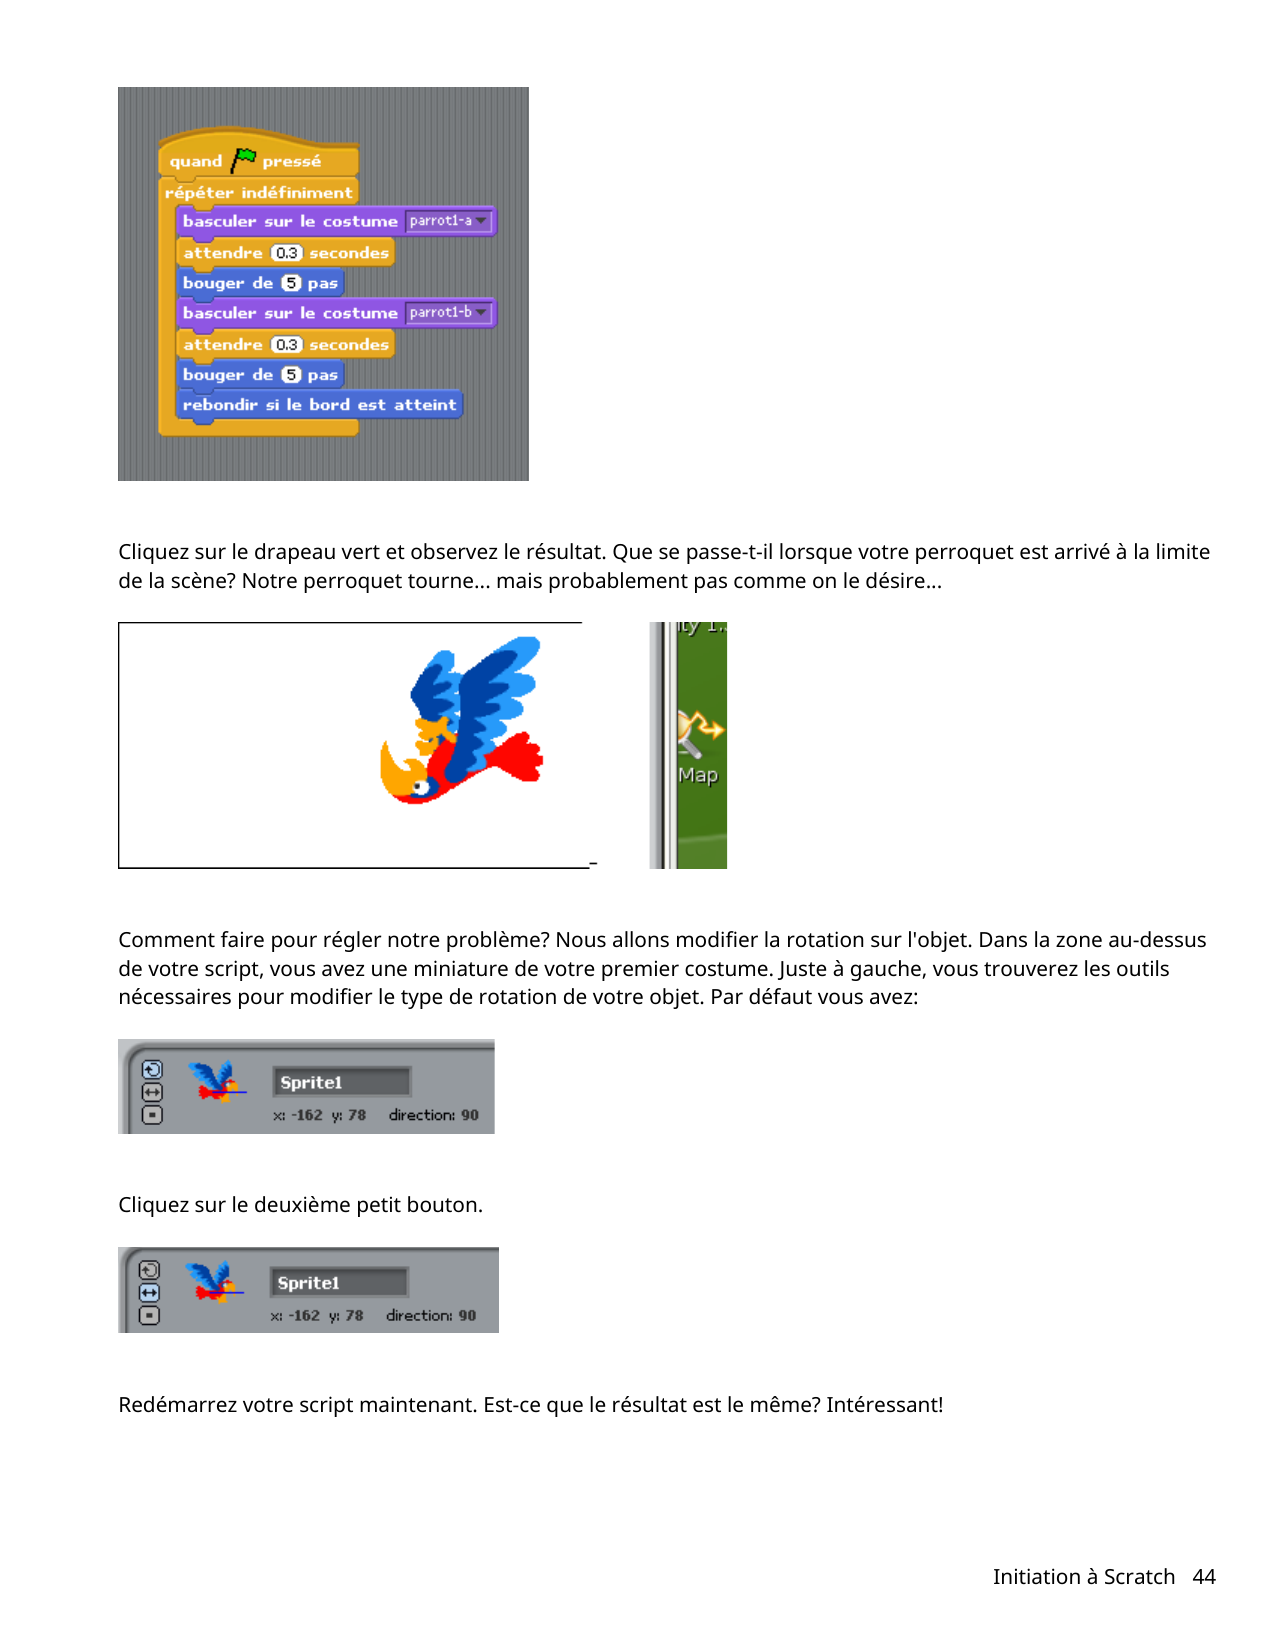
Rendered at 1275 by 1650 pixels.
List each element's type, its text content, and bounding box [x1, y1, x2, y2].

picture [118, 87, 529, 481]
picture [118, 1039, 495, 1134]
text Cliquez sur le drapeau vert et observez le résultat. Que se passe-t-il lorsque votre perroquet est arrivé à la limite de la scène? Notre perroquet tourne... mais probablement pas comme on le désire... Comment faire pour régler notre problème? Nous allons modifier la rotation sur l'objet. Dans la zone au-dessus de votre script, vous avez une miniature de votre premier costume. Juste à gauche, vous trouverez les outils nécessaires pour modifier le type de rotation de votre objet. Par défaut vous avez: Cliquez sur le deuxième petit bouton. Redémarrez votre script maintenant. Est-ce que le résultat est le même? Intéressant! [118, 59, 1216, 1418]
picture [118, 1247, 499, 1333]
picture [118, 622, 728, 869]
